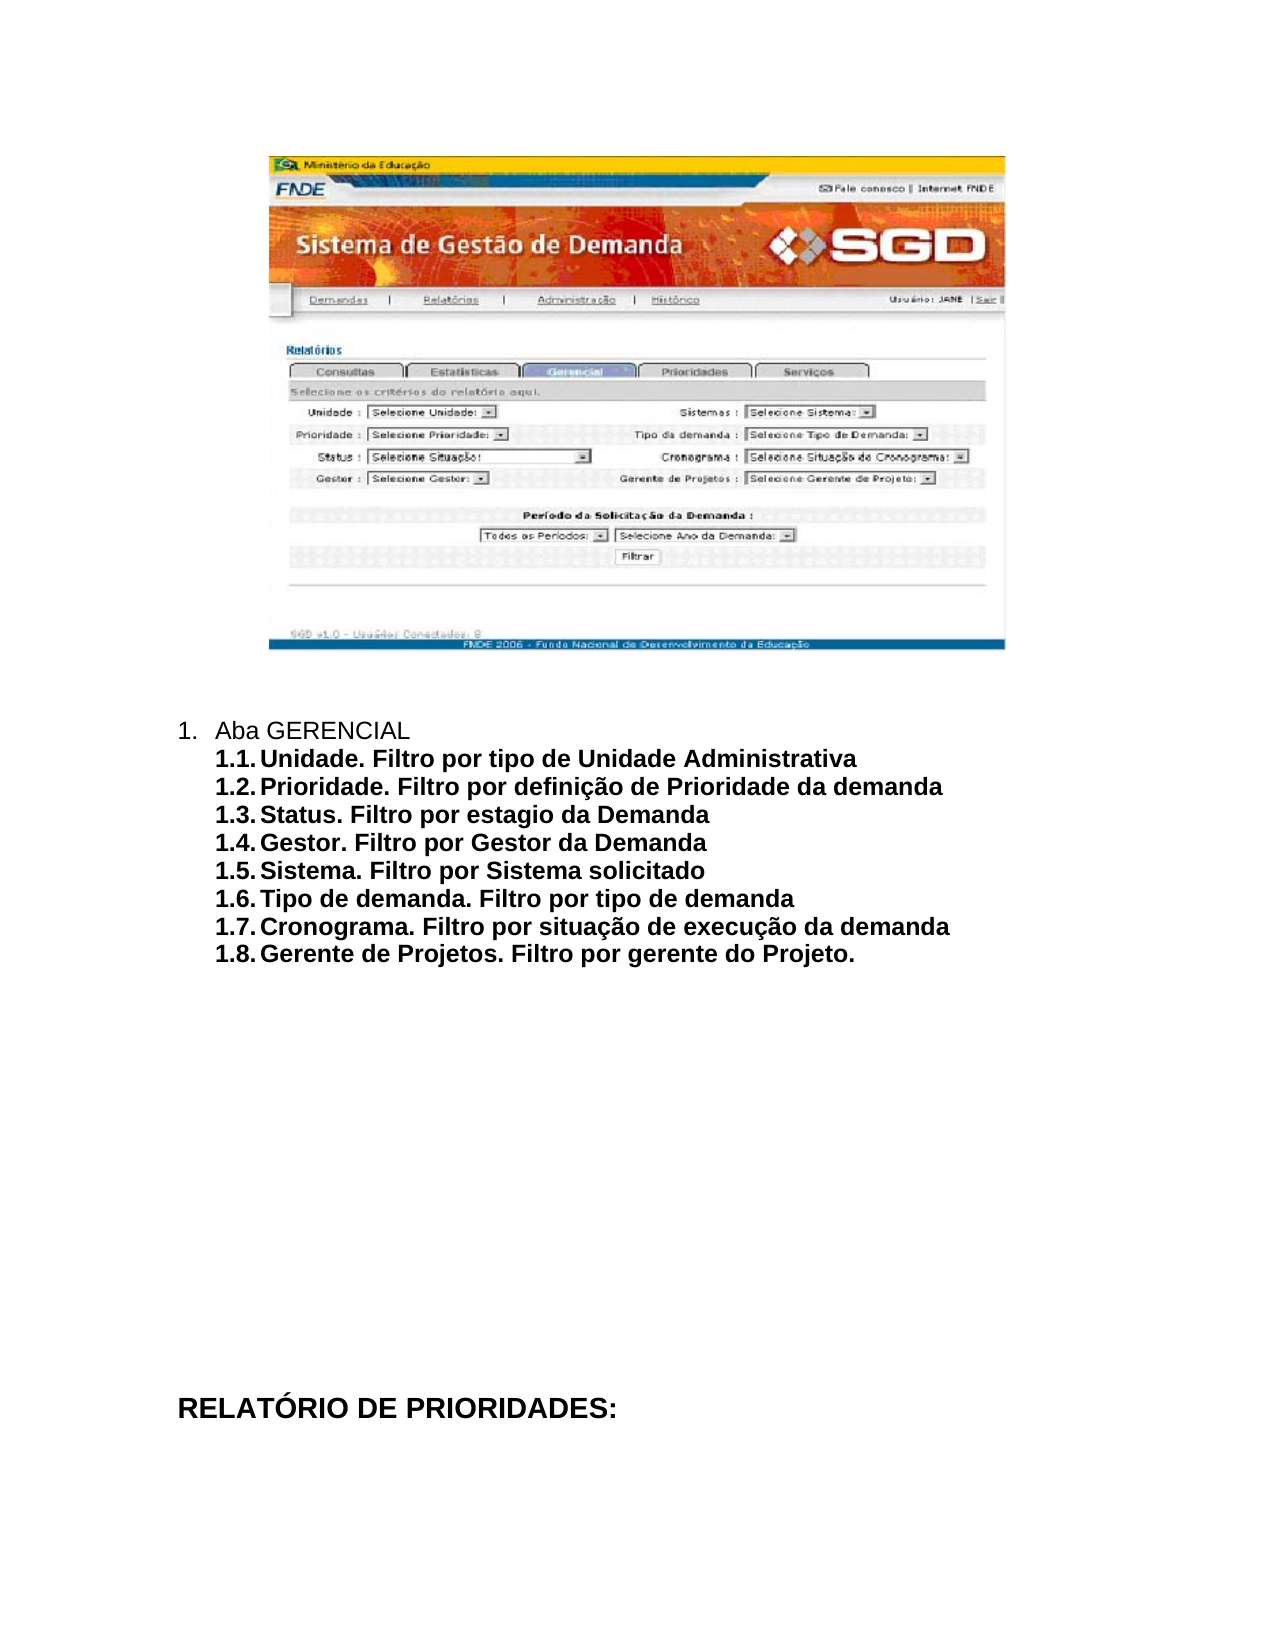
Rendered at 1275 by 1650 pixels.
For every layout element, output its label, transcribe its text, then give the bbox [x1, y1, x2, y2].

list Gerente de Projetos. Filtro por gerente do Projeto. [215, 940, 1098, 968]
list Sistema. Filtro por Sistema solicitado [215, 857, 1098, 884]
picture [268, 156, 1007, 652]
list Tipo de demanda. Filtro por tipo de demanda [215, 884, 1098, 912]
list Gestor. Filtro por Gestor da Demanda [215, 829, 1098, 857]
list Prioridade. Filtro por definição de Prioridade da demanda [215, 773, 1098, 801]
list Cronograma. Filtro por situação de execução da demanda [215, 912, 1098, 940]
list Unidade. Filtro por tipo de Unidade Administrativa [215, 745, 1098, 773]
list Status. Filtro por estagio da Demanda [215, 801, 1098, 829]
text RELATÓRIO DE PRIORIDADES: [177, 1392, 1098, 1425]
list Aba GERENCIAL [177, 717, 1098, 745]
